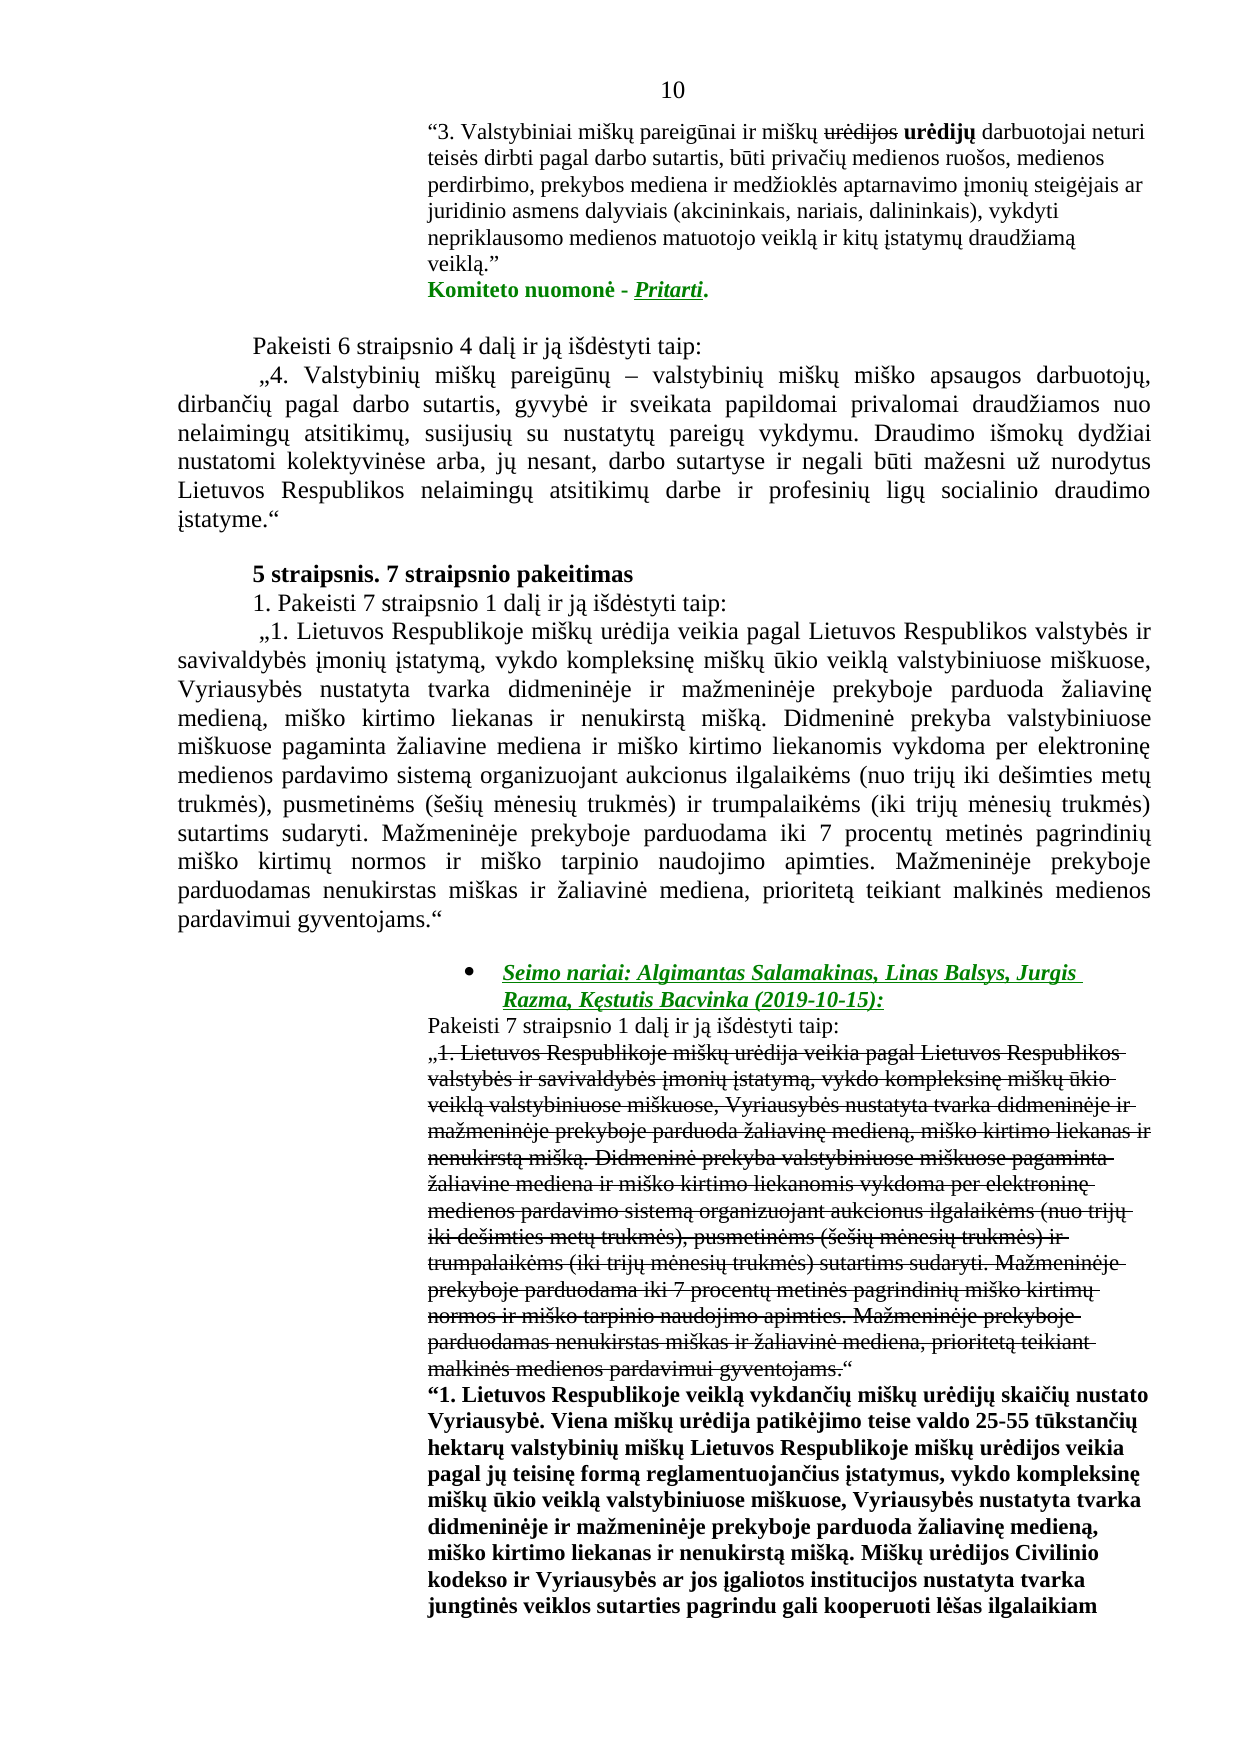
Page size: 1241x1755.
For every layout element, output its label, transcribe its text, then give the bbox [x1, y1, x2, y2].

text „4. Valstybinių miškų pareigūnų – valstybinių miškų miško apsaugos darbuotojų, dirbančių pagal darbo sutartis, gyvybė ir sveikata papildomai privalomai draudžiamos nuo nelaimingų atsitikimų, susijusių su nustatytų pareigų vykdymu. Draudimo išmokų dydžiai nustatomi kolektyvinėse arba, jų nesant, darbo sutartyse ir negali būti mažesni už nurodytus Lietuvos Respublikos nelaimingų atsitikimų darbe ir profesinių ligų socialinio draudimo įstatyme.“ [177, 360, 1152, 533]
text 1. Pakeisti 7 straipsnio 1 dalį ir ją išdėstyti taip: [177, 588, 1152, 616]
text „1. Lietuvos Respublikoje miškų urėdija veikia pagal Lietuvos Respublikos valstybės ir savivaldybės įmonių įstatymą, vykdo kompleksinę miškų ūkio veiklą valstybiniuose miškuose, Vyriausybės nustatyta tvarka didmeninėje ir mažmeninėje prekyboje parduoda žaliavinę medieną, miško kirtimo liekanas ir nenukirstą mišką. Didmeninė prekyba valstybiniuose miškuose pagaminta žaliavine mediena ir miško kirtimo liekanomis vykdoma per elektroninę medienos pardavimo sistemą organizuojant aukcionus ilgalaikėms (nuo trijų iki dešimties metų trukmės), pusmetinėms (šešių mėnesių trukmės) ir trumpalaikėms (iki trijų mėnesių trukmės) sutartims sudaryti. Mažmeninėje prekyboje parduodama iki 7 procentų metinės pagrindinių miško kirtimų normos ir miško tarpinio naudojimo apimties. Mažmeninėje prekyboje parduodamas nenukirstas miškas ir žaliavinė mediena, prioritetą teikiant malkinės medienos pardavimui gyventojams.“ [427, 1038, 1152, 1381]
text Komiteto nuomonė - Pritarti. [427, 276, 1152, 303]
text Pakeisti 7 straipsnio 1 dalį ir ją išdėstyti taip: [427, 1012, 1152, 1038]
text „1. Lietuvos Respublikoje miškų urėdija veikia pagal Lietuvos Respublikos valstybės ir savivaldybės įmonių įstatymą, vykdo kompleksinę miškų ūkio veiklą valstybiniuose miškuose, Vyriausybės nustatyta tvarka didmeninėje ir mažmeninėje prekyboje parduoda žaliavinę medieną, miško kirtimo liekanas ir nenukirstą mišką. Didmeninė prekyba valstybiniuose miškuose pagaminta žaliavine mediena ir miško kirtimo liekanomis vykdoma per elektroninę medienos pardavimo sistemą organizuojant aukcionus ilgalaikėms (nuo trijų iki dešimties metų trukmės), pusmetinėms (šešių mėnesių trukmės) ir trumpalaikėms (iki trijų mėnesių trukmės) sutartims sudaryti. Mažmeninėje prekyboje parduodama iki 7 procentų metinės pagrindinių miško kirtimų normos ir miško tarpinio naudojimo apimties. Mažmeninėje prekyboje parduodamas nenukirstas miškas ir žaliavinė mediena, prioritetą teikiant malkinės medienos pardavimui gyventojams.“ [177, 616, 1152, 933]
text Pakeisti 6 straipsnio 4 dalį ir ją išdėstyti taip: [177, 331, 1152, 360]
text 5 straipsnis. 7 straipsnio pakeitimas [177, 559, 1152, 588]
list Seimo nariai: Algimantas Salamakinas, Linas Balsys, Jurgis Razma, Kęstutis Bacvinka (2019-10-15): [465, 959, 1152, 1012]
text “3. Valstybiniai miškų pareigūnai ir miškų urėdijos urėdijų darbuotojai neturi teisės dirbti pagal darbo sutartis, būti privačių medienos ruošos, medienos perdirbimo, prekybos mediena ir medžioklės aptarnavimo įmonių steigėjais ar juridinio asmens dalyviais (akcininkais, nariais, dalininkais), vykdyti nepriklausomo medienos matuotojo veiklą ir kitų įstatymų draudžiamą veiklą.” [427, 118, 1152, 276]
text “1. Lietuvos Respublikoje veiklą vykdančių miškų urėdijų skaičių nustato Vyriausybė. Viena miškų urėdija patikėjimo teise valdo 25-55 tūkstančių hektarų valstybinių miškų Lietuvos Respublikoje miškų urėdijos veikia pagal jų teisinę formą reglamentuojančius įstatymus, vykdo kompleksinę miškų ūkio veiklą valstybiniuose miškuose, Vyriausybės nustatyta tvarka didmeninėje ir mažmeninėje prekyboje parduoda žaliavinę medieną, miško kirtimo liekanas ir nenukirstą mišką. Miškų urėdijos Civilinio kodekso ir Vyriausybės ar jos įgaliotos institucijos nustatyta tvarka jungtinės veiklos sutarties pagrindu gali kooperuoti lėšas ilgalaikiam [427, 1381, 1152, 1618]
